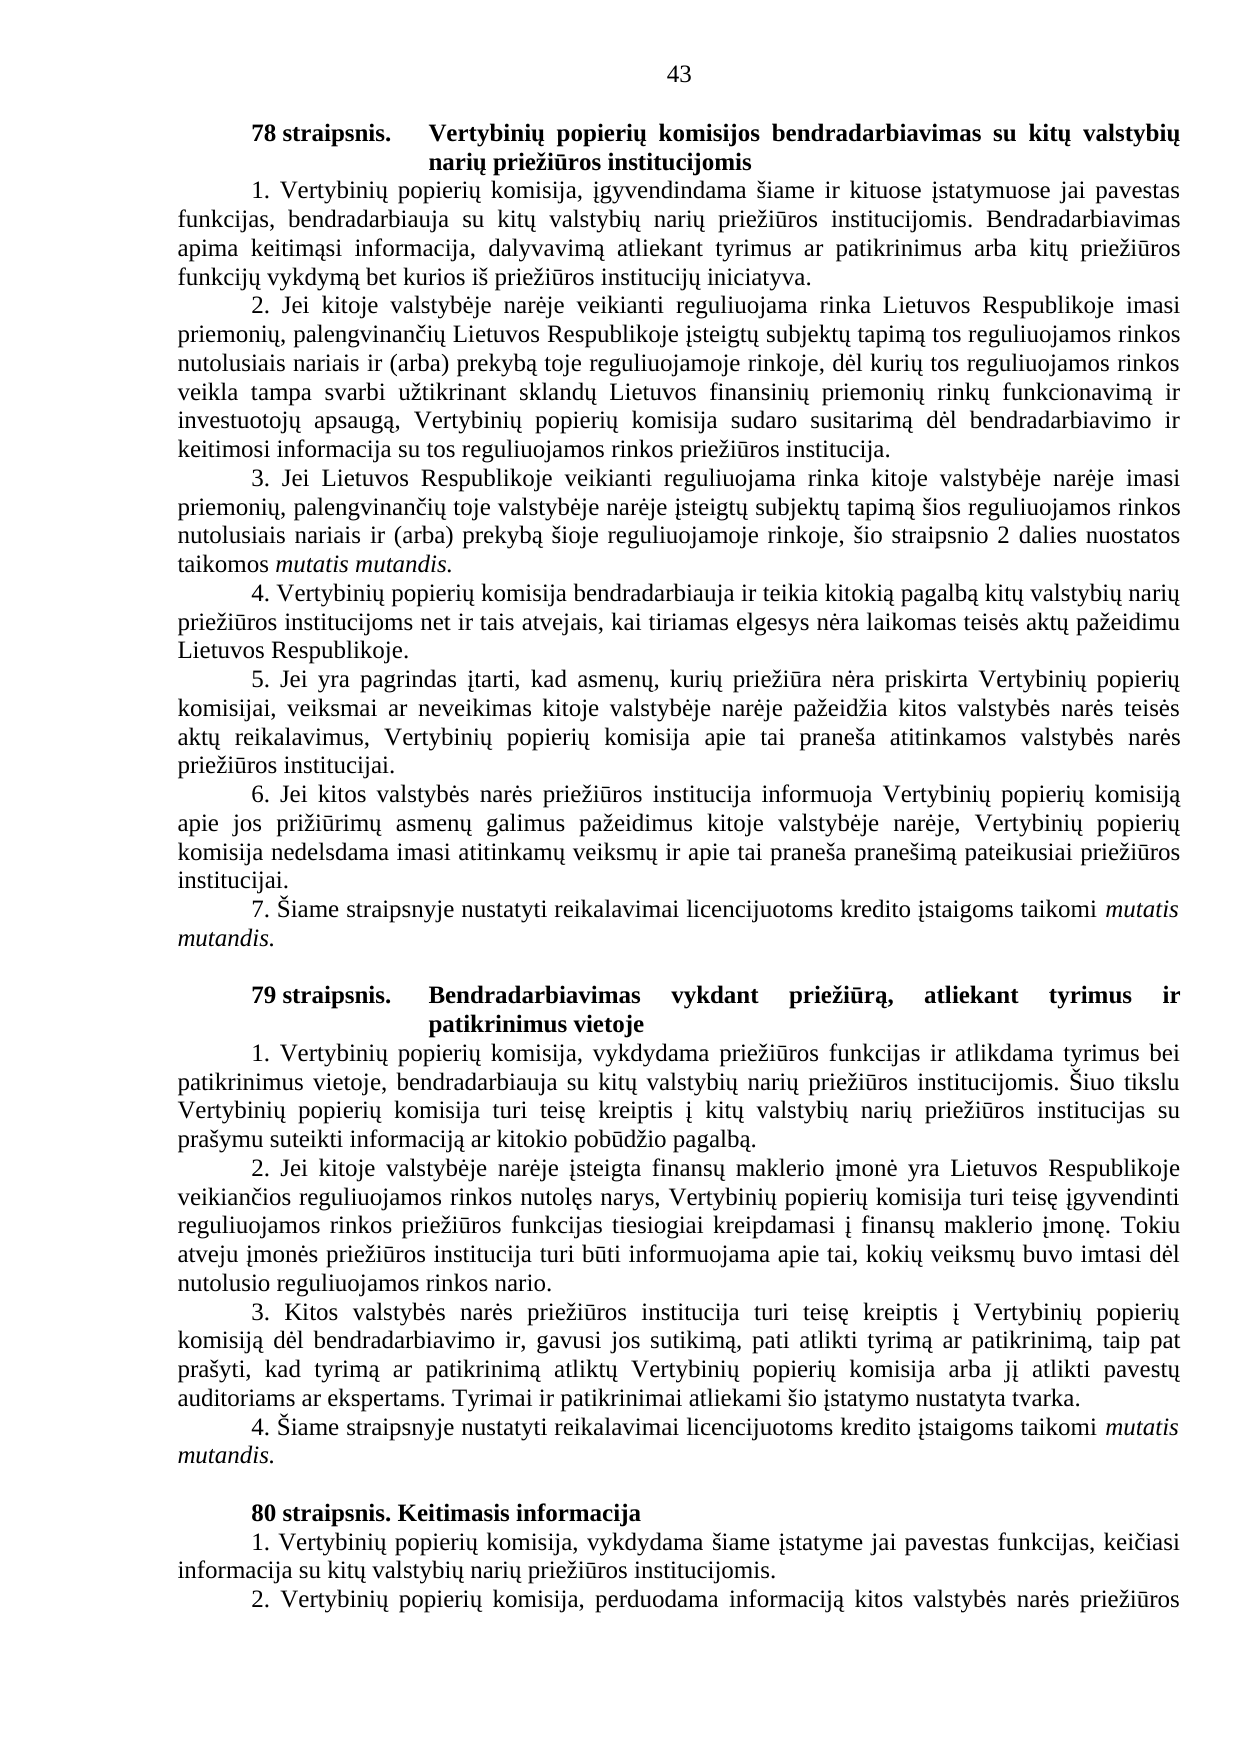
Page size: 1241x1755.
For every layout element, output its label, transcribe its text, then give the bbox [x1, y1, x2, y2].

text 1. Vertybinių popierių komisija, įgyvendindama šiame ir kituose įstatymuose jai pavestas funkcijas, bendradarbiauja su kitų valstybių narių priežiūros institucijomis. Bendradarbiavimas apima keitimąsi informacija, dalyvavimą atliekant tyrimus ar patikrinimus arba kitų priežiūros funkcijų vykdymą bet kurios iš priežiūros institucijų iniciatyva. [177, 176, 1181, 291]
text 5. Jei yra pagrindas įtarti, kad asmenų, kurių priežiūra nėra priskirta Vertybinių popierių komisijai, veiksmai ar neveikimas kitoje valstybėje narėje pažeidžia kitos valstybės narės teisės aktų reikalavimus, Vertybinių popierių komisija apie tai praneša atitinkamos valstybės narės priežiūros institucijai. [177, 664, 1181, 779]
text 78 straipsnis. Vertybinių popierių komisijos bendradarbiavimas su kitų valstybių narių priežiūros institucijomis [251, 118, 1181, 176]
text 3. Jei Lietuvos Respublikoje veikianti reguliuojama rinka kitoje valstybėje narėje imasi priemonių, palengvinančių toje valstybėje narėje įsteigtų subjektų tapimą šios reguliuojamos rinkos nutolusiais nariais ir (arba) prekybą šioje reguliuojamoje rinkoje, šio straipsnio 2 dalies nuostatos taikomos mutatis mutandis. [177, 463, 1181, 578]
text 80 straipsnis. Keitimasis informacija [177, 1498, 1181, 1527]
text 2. Vertybinių popierių komisija, perduodama informaciją kitos valstybės narės priežiūros [177, 1584, 1181, 1613]
text 3. Kitos valstybės narės priežiūros institucija turi teisę kreiptis į Vertybinių popierių komisiją dėl bendradarbiavimo ir, gavusi jos sutikimą, pati atlikti tyrimą ar patikrinimą, taip pat prašyti, kad tyrimą ar patikrinimą atliktų Vertybinių popierių komisija arba jį atlikti pavestų auditoriams ar ekspertams. Tyrimai ir patikrinimai atliekami šio įstatymo nustatyta tvarka. [177, 1297, 1181, 1412]
text 4. Vertybinių popierių komisija bendradarbiauja ir teikia kitokią pagalbą kitų valstybių narių priežiūros institucijoms net ir tais atvejais, kai tiriamas elgesys nėra laikomas teisės aktų pažeidimu Lietuvos Respublikoje. [177, 578, 1181, 664]
text 7. Šiame straipsnyje nustatyti reikalavimai licencijuotoms kredito įstaigoms taikomi mutatis mutandis. [177, 894, 1181, 952]
text 1. Vertybinių popierių komisija, vykdydama šiame įstatyme jai pavestas funkcijas, keičiasi informacija su kitų valstybių narių priežiūros institucijomis. [177, 1527, 1181, 1584]
text 2. Jei kitoje valstybėje narėje įsteigta finansų maklerio įmonė yra Lietuvos Respublikoje veikiančios reguliuojamos rinkos nutolęs narys, Vertybinių popierių komisija turi teisę įgyvendinti reguliuojamos rinkos priežiūros funkcijas tiesiogiai kreipdamasi į finansų maklerio įmonę. Tokiu atveju įmonės priežiūros institucija turi būti informuojama apie tai, kokių veiksmų buvo imtasi dėl nutolusio reguliuojamos rinkos nario. [177, 1153, 1181, 1297]
text 2. Jei kitoje valstybėje narėje veikianti reguliuojama rinka Lietuvos Respublikoje imasi priemonių, palengvinančių Lietuvos Respublikoje įsteigtų subjektų tapimą tos reguliuojamos rinkos nutolusiais nariais ir (arba) prekybą toje reguliuojamoje rinkoje, dėl kurių tos reguliuojamos rinkos veikla tampa svarbi užtikrinant sklandų Lietuvos finansinių priemonių rinkų funkcionavimą ir investuotojų apsaugą, Vertybinių popierių komisija sudaro susitarimą dėl bendradarbiavimo ir keitimosi informacija su tos reguliuojamos rinkos priežiūros institucija. [177, 291, 1181, 463]
text 6. Jei kitos valstybės narės priežiūros institucija informuoja Vertybinių popierių komisiją apie jos prižiūrimų asmenų galimus pažeidimus kitoje valstybėje narėje, Vertybinių popierių komisija nedelsdama imasi atitinkamų veiksmų ir apie tai praneša pranešimą pateikusiai priežiūros institucijai. [177, 779, 1181, 894]
text 1. Vertybinių popierių komisija, vykdydama priežiūros funkcijas ir atlikdama tyrimus bei patikrinimus vietoje, bendradarbiauja su kitų valstybių narių priežiūros institucijomis. Šiuo tikslu Vertybinių popierių komisija turi teisę kreiptis į kitų valstybių narių priežiūros institucijas su prašymu suteikti informaciją ar kitokio pobūdžio pagalbą. [177, 1038, 1181, 1153]
text 4. Šiame straipsnyje nustatyti reikalavimai licencijuotoms kredito įstaigoms taikomi mutatis mutandis. [177, 1412, 1181, 1469]
text 79 straipsnis. Bendradarbiavimas vykdant priežiūrą, atliekant tyrimus ir patikrinimus vietoje [251, 981, 1181, 1038]
